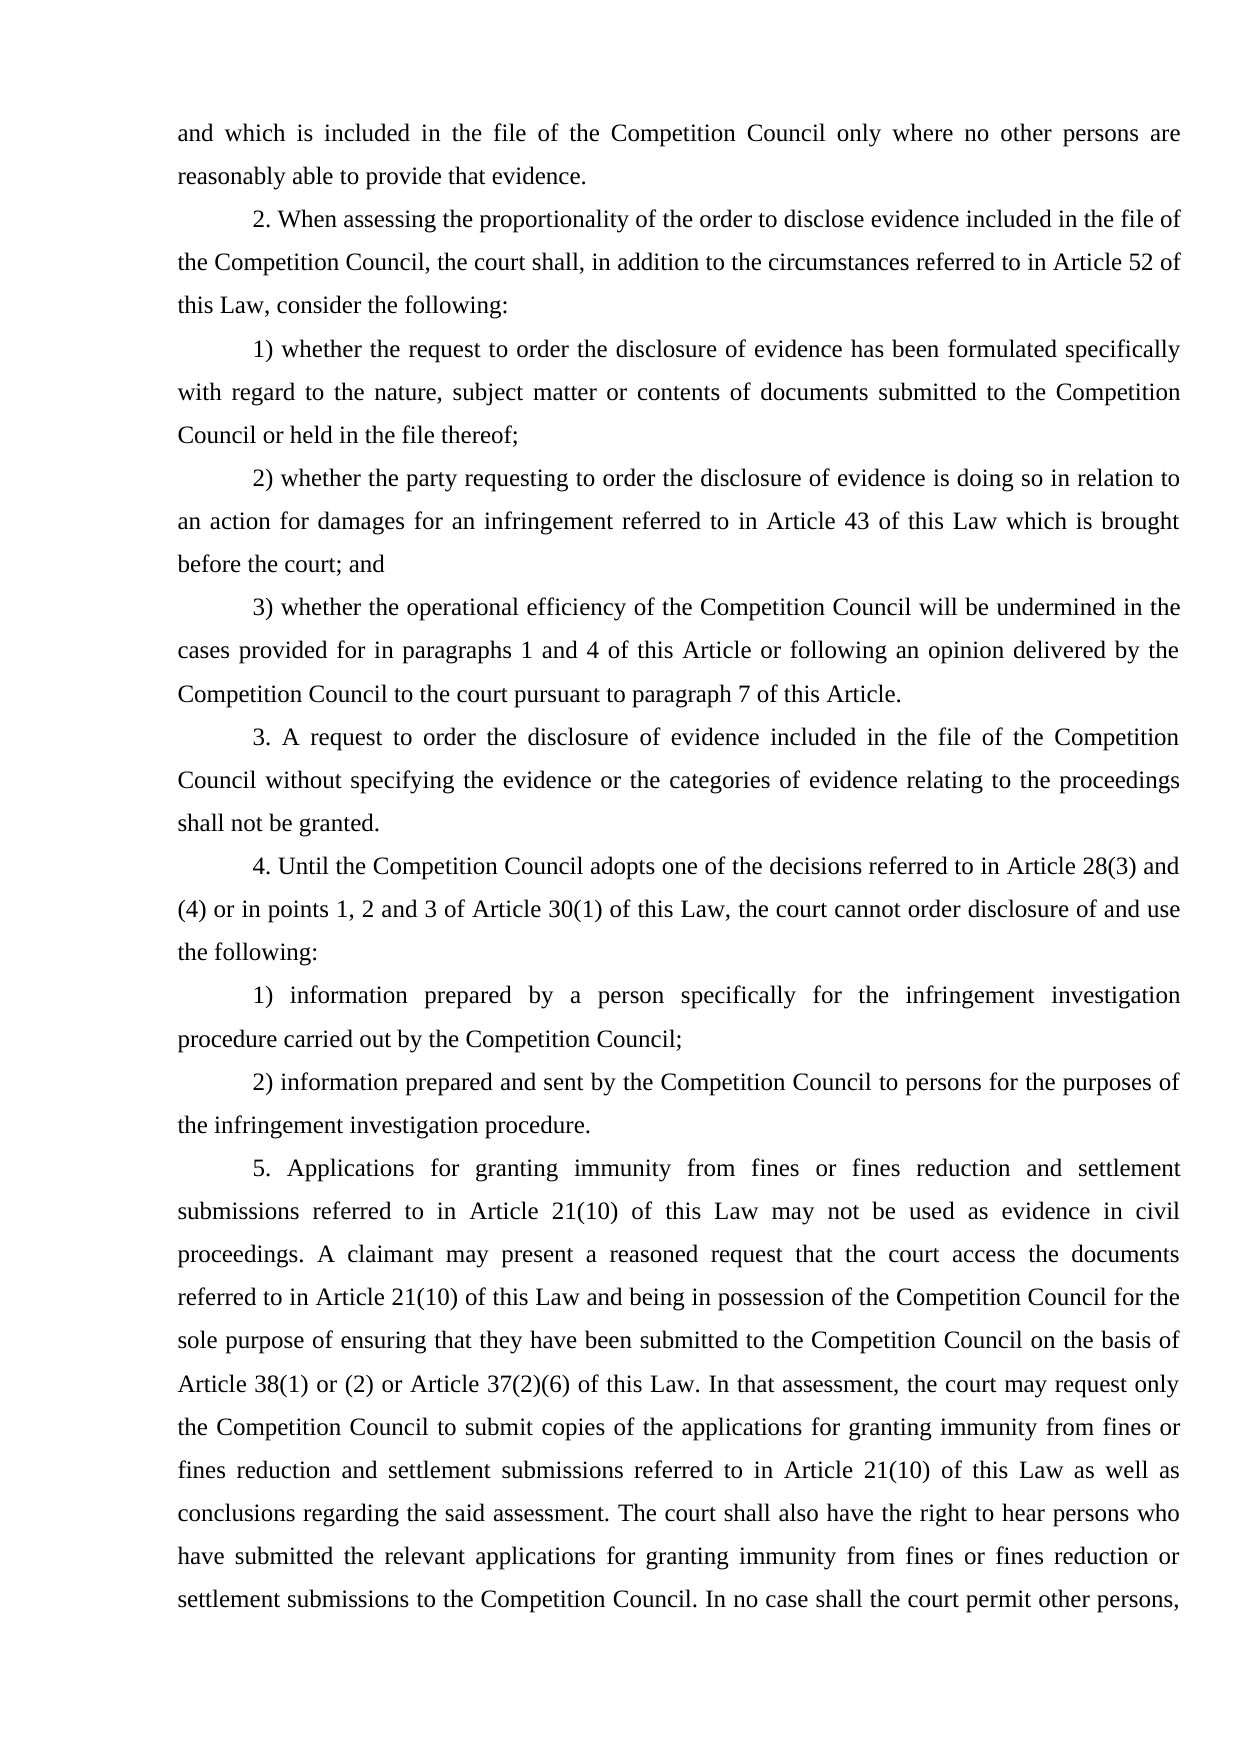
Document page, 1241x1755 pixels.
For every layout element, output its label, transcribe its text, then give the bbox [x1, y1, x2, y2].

text 5. Applications for granting immunity from fines or fines reduction and settlement submissions referred to in Article 21(10) of this Law may not be used as evidence in civil proceedings. A claimant may present a reasoned request that the court access the documents referred to in Article 21(10) of this Law and being in possession of the Competition Council for the sole purpose of ensuring that they have been submitted to the Competition Council on the basis of Article 38(1) or (2) or Article 37(2)(6) of this Law. In that assessment, the court may request only the Competition Council to submit copies of the applications for granting immunity from fines or fines reduction and settlement submissions referred to in Article 21(10) of this Law as well as conclusions regarding the said assessment. The court shall also have the right to hear persons who have submitted the relevant applications for granting immunity from fines or fines reduction or settlement submissions to the Competition Council. In no case shall the court permit other persons, [177, 1153, 1181, 1613]
text 2. When assessing the proportionality of the order to disclose evidence included in the file of the Competition Council, the court shall, in addition to the circumstances referred to in Article 52 of this Law, consider the following: [177, 204, 1181, 319]
text 4. Until the Competition Council adopts one of the decisions referred to in Article 28(3) and (4) or in points 1, 2 and 3 of Article 30(1) of this Law, the court cannot order disclosure of and use the following: [177, 851, 1181, 966]
text and which is included in the file of the Competition Council only where no other persons are reasonably able to provide that evidence. [177, 118, 1181, 190]
text 3) whether the operational efficiency of the Competition Council will be undermined in the cases provided for in paragraphs 1 and 4 of this Article or following an opinion delivered by the Competition Council to the court pursuant to paragraph 7 of this Article. [177, 592, 1181, 707]
text 1) whether the request to order the disclosure of evidence has been formulated specifically with regard to the nature, subject matter or contents of documents submitted to the Competition Council or held in the file thereof; [177, 334, 1181, 449]
text 3. A request to order the disclosure of evidence included in the file of the Competition Council without specifying the evidence or the categories of evidence relating to the proceedings shall not be granted. [177, 722, 1181, 837]
text 1) information prepared by a person specifically for the infringement investigation procedure carried out by the Competition Council; [177, 981, 1181, 1052]
text 2) information prepared and sent by the Competition Council to persons for the purposes of the infringement investigation procedure. [177, 1067, 1181, 1139]
text 2) whether the party requesting to order the disclosure of evidence is doing so in relation to an action for damages for an infringement referred to in Article 43 of this Law which is brought before the court; and [177, 463, 1181, 578]
